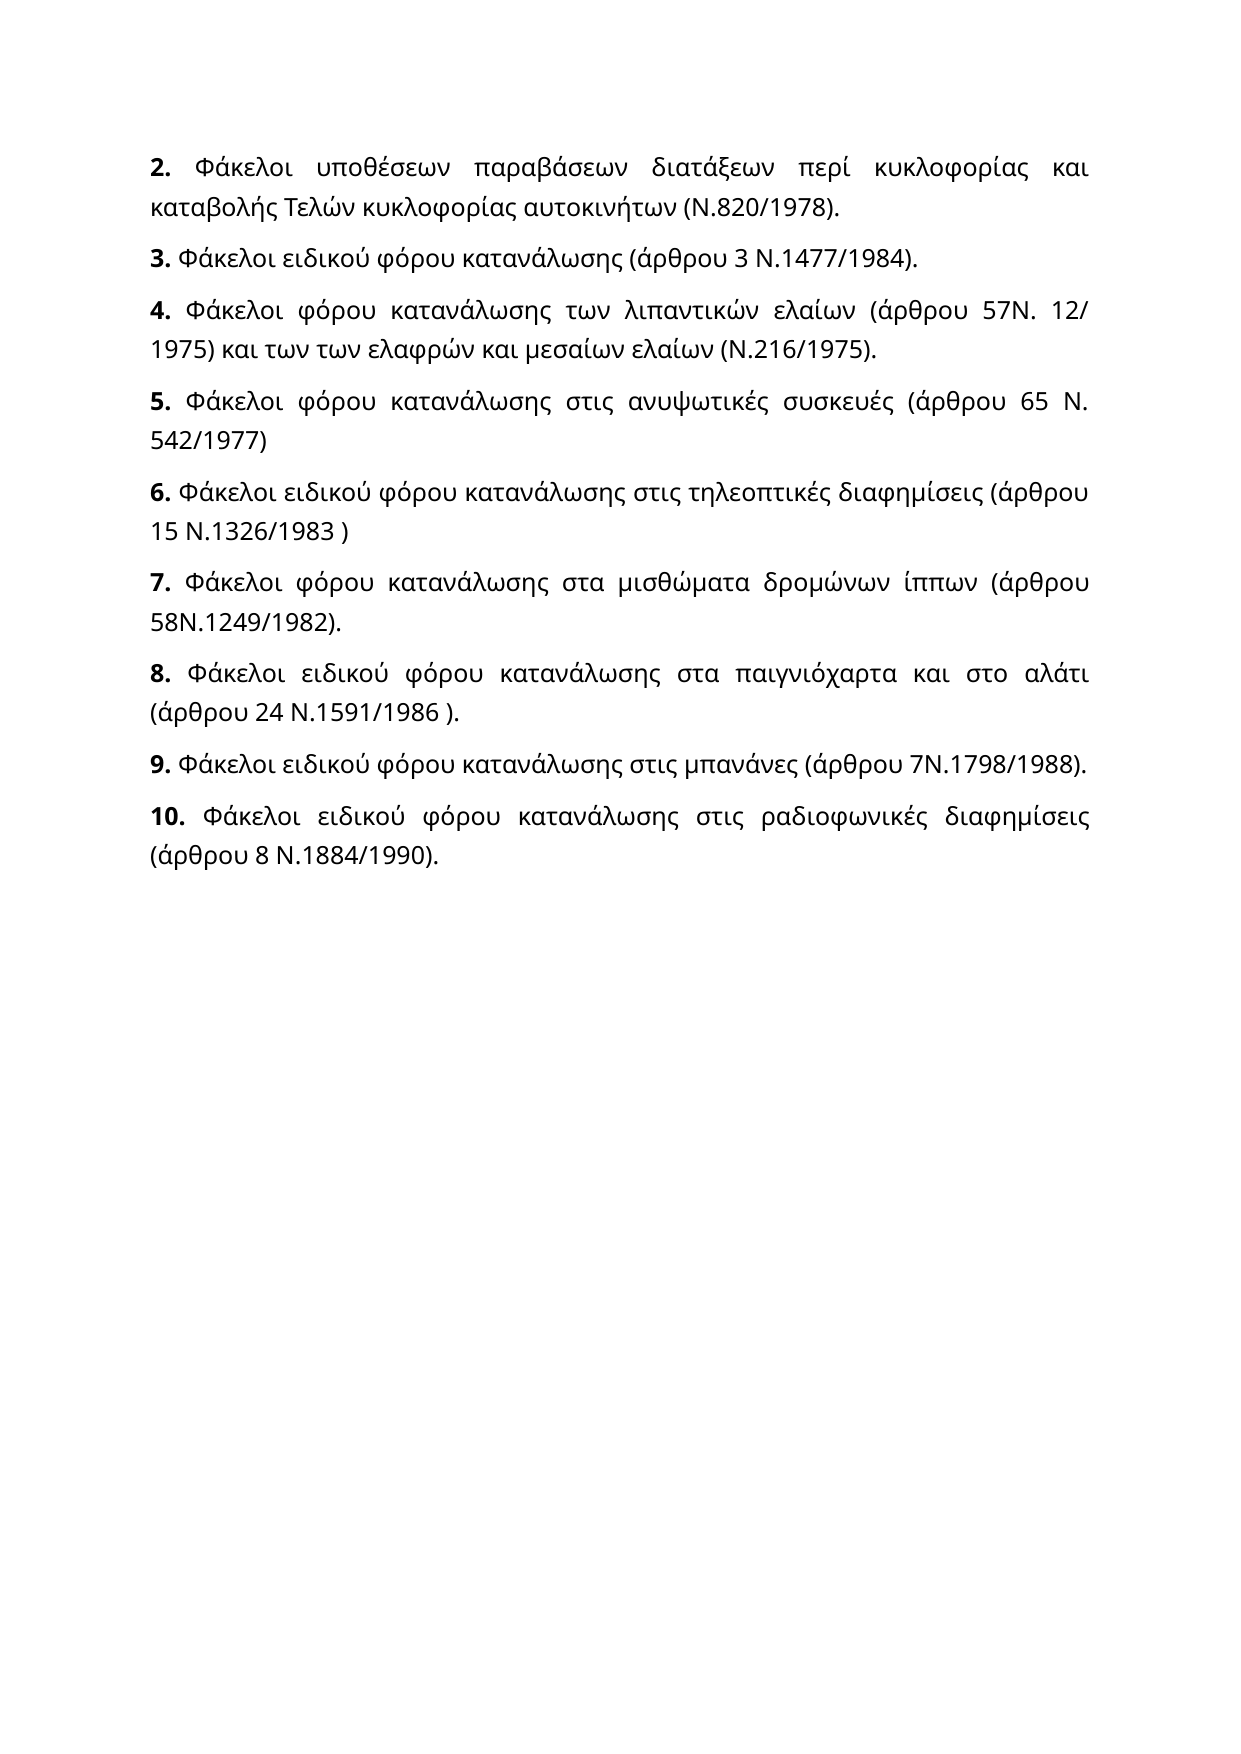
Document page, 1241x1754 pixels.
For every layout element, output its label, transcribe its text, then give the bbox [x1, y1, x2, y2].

text 4. Φάκελοι φόρου κατανάλωσης των λιπαντικών ελαίων (άρθρου 57N. 12/ 1975) και των των ελαφρών και μεσαίων ελαίων (Ν.216/1975). [150, 292, 1090, 366]
text 5. Φάκελοι φόρου κατανάλωσης στις ανυψωτικές συσκευές (άρθρου 65 Ν. 542/1977) [150, 383, 1090, 457]
text 10. Φάκελοι ειδικού φόρου κατανάλωσης στις ραδιοφωνικές διαφημίσεις (άρθρου 8 Ν.1884/1990). [150, 798, 1090, 872]
text 6. Φάκελοι ειδικού φόρου κατανάλωσης στις τηλεοπτικές διαφημίσεις (άρθρου 15 Ν.1326/1983 ) [150, 474, 1090, 547]
text 8. Φάκελοι ειδικού φόρου κατανάλωσης στα παιγνιόχαρτα και στο αλάτι (άρθρου 24 Ν.1591/1986 ). [150, 656, 1090, 729]
text 9. Φάκελοι ειδικού φόρου κατανάλωσης στις μπανάνες (άρθρου 7N.1798/1988). [150, 747, 1090, 781]
text 2. Φάκελοι υποθέσεων παραβάσεων διατάξεων περί κυκλοφορίας και καταβολής Τελών κυκλοφορίας αυτοκινήτων (Ν.820/1978). [150, 150, 1090, 223]
text 3. Φάκελοι ειδικού φόρου κατανάλωσης (άρθρου 3 Ν.1477/1984). [150, 241, 1090, 275]
text 7. Φάκελοι φόρου κατανάλωσης στα μισθώματα δρομώνων ίππων (άρθρου 58N.1249/1982). [150, 565, 1090, 638]
